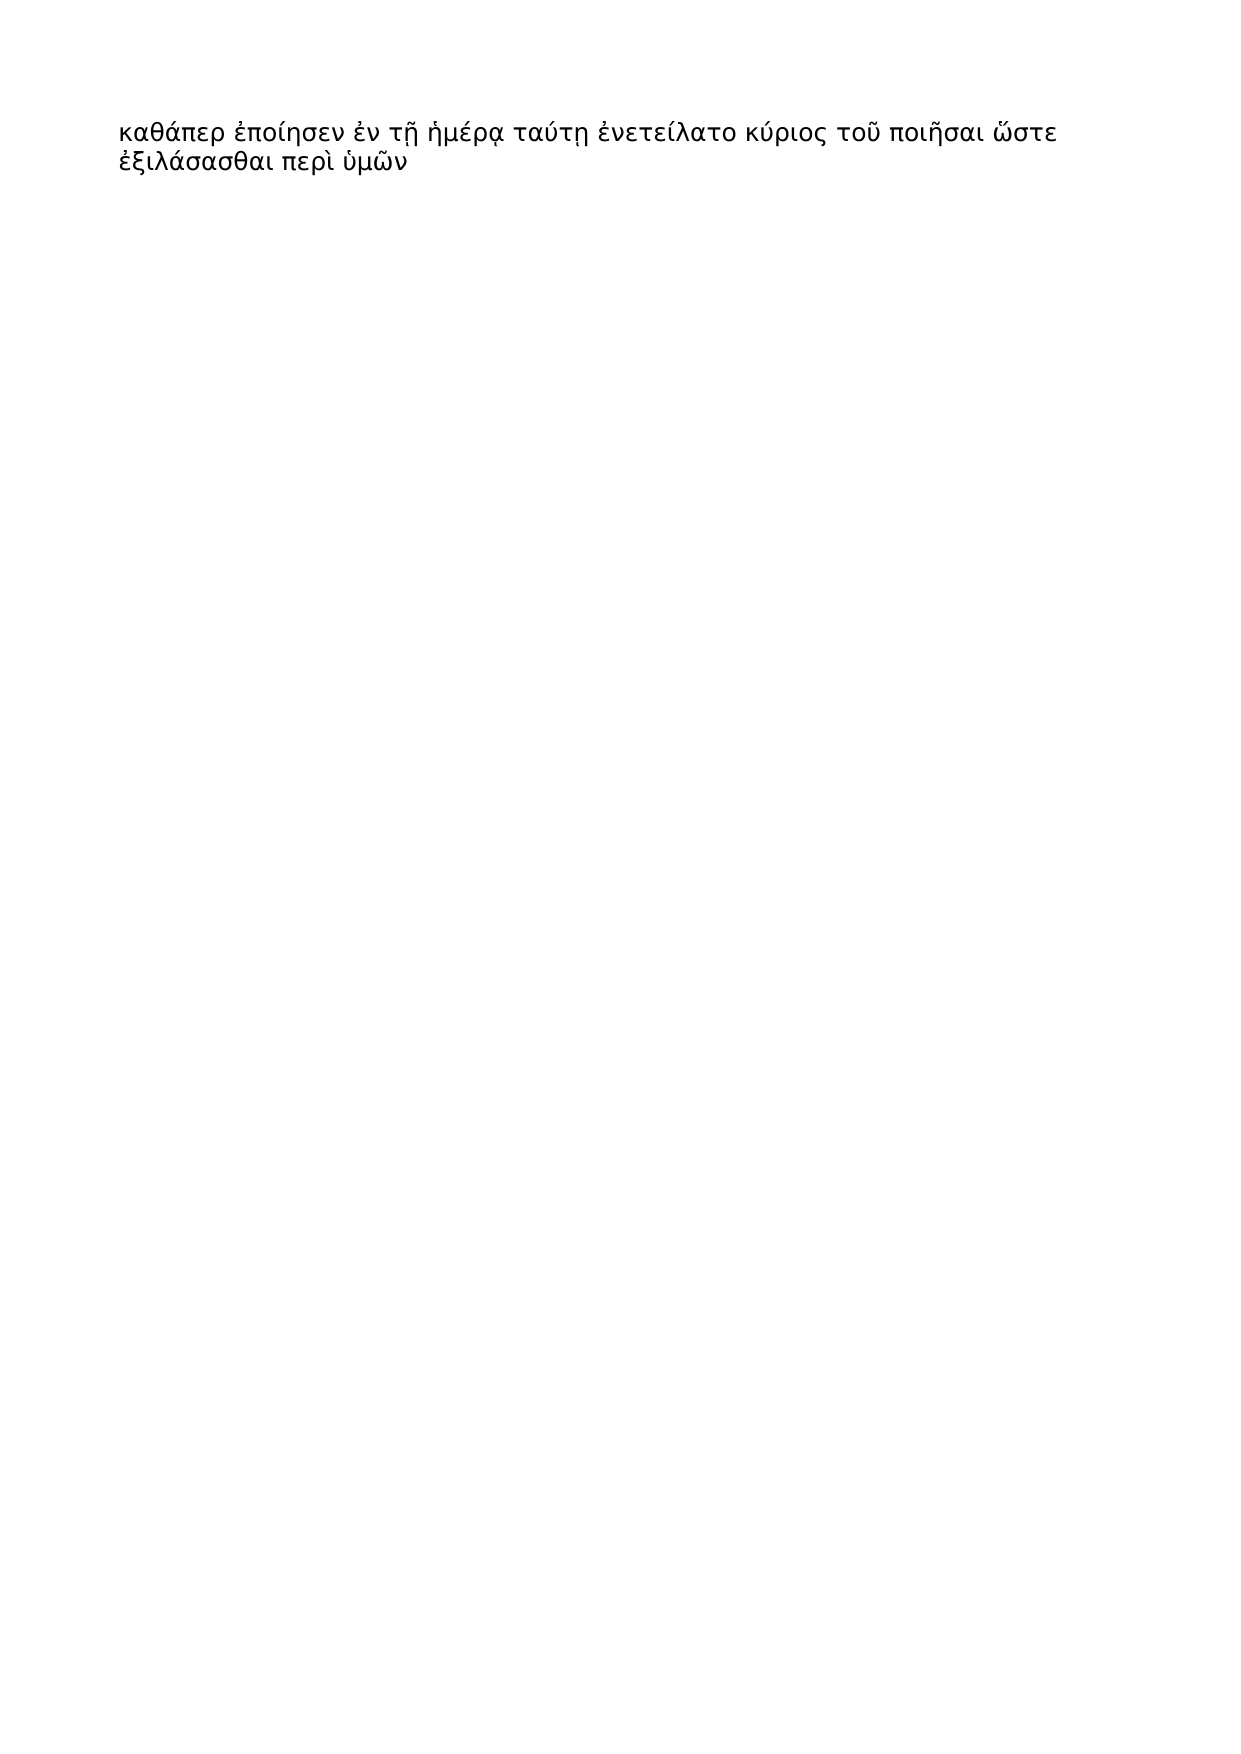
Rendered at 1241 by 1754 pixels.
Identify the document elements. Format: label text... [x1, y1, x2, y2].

text καθάπερ ἐποίησεν ἐν τῇ ἡμέρᾳ ταύτῃ ἐνετείλατο κύριος τοῦ ποιῆσαι ὥστε ἐξιλάσασθαι περὶ ὑμῶν [118, 118, 1122, 176]
